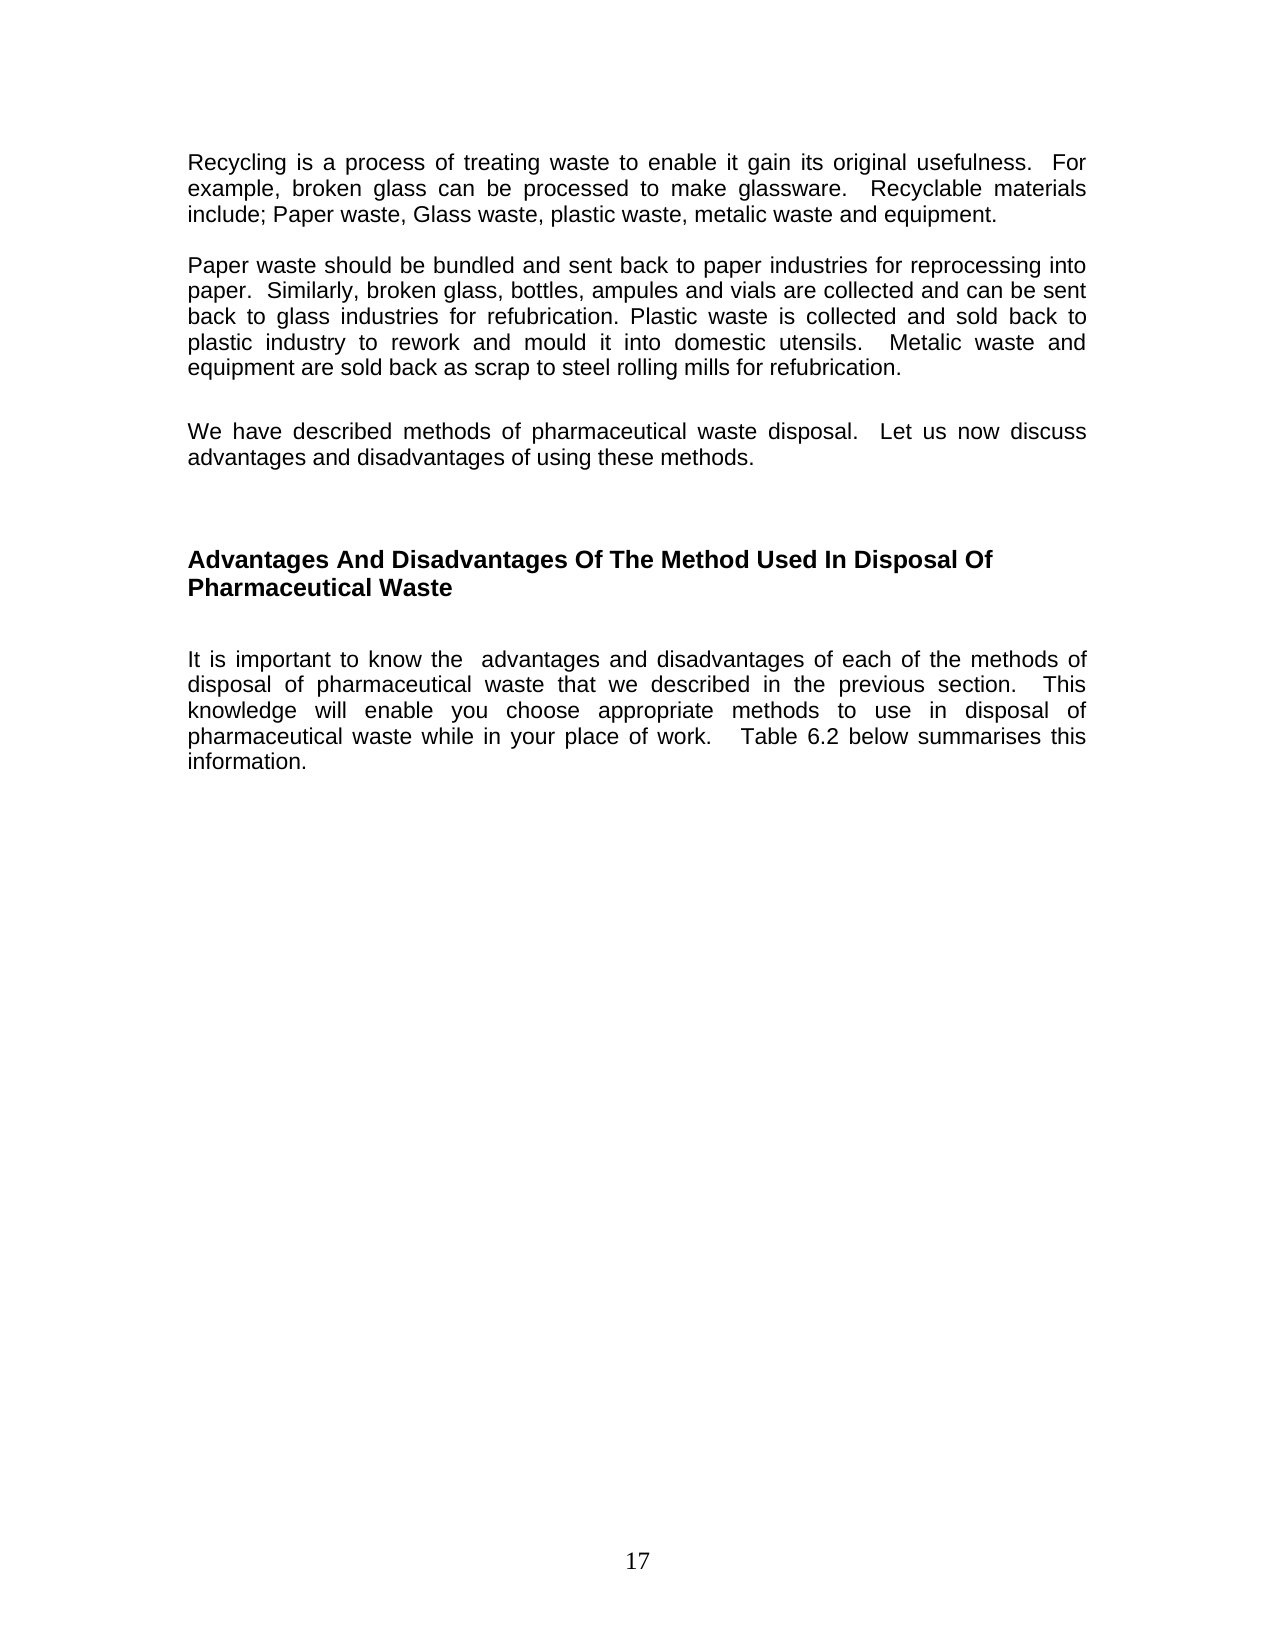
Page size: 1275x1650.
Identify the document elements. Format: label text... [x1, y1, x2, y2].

text We have described methods of pharmaceutical waste disposal. Let us now discuss advantages and disadvantages of using these methods. [187, 419, 1087, 470]
text Paper waste should be bundled and sent back to paper industries for reprocessing into paper. Similarly, broken glass, bottles, ampules and vials are collected and can be sent back to glass industries for refubrication. Plastic waste is collected and sold back to plastic industry to rework and mould it into domestic utensils. Metalic waste and equipment are sold back as scrap to steel rolling mills for refubrication. [187, 252, 1087, 381]
text Recycling is a process of treating waste to enable it gain its original usefulness. For example, broken glass can be processed to make glassware. Recyclable materials include; Paper waste, Glass waste, plastic waste, metalic waste and equipment. [187, 150, 1087, 227]
text It is important to know the advantages and disadvantages of each of the methods of disposal of pharmaceutical waste that we described in the previous section. This knowledge will enable you choose appropriate methods to use in disposal of pharmaceutical waste while in your place of work. Table 6.2 below summarises this information. [187, 646, 1087, 774]
subtitle Advantages And Disadvantages Of The Method Used In Disposal Of Pharmaceutical Waste [187, 546, 1087, 602]
